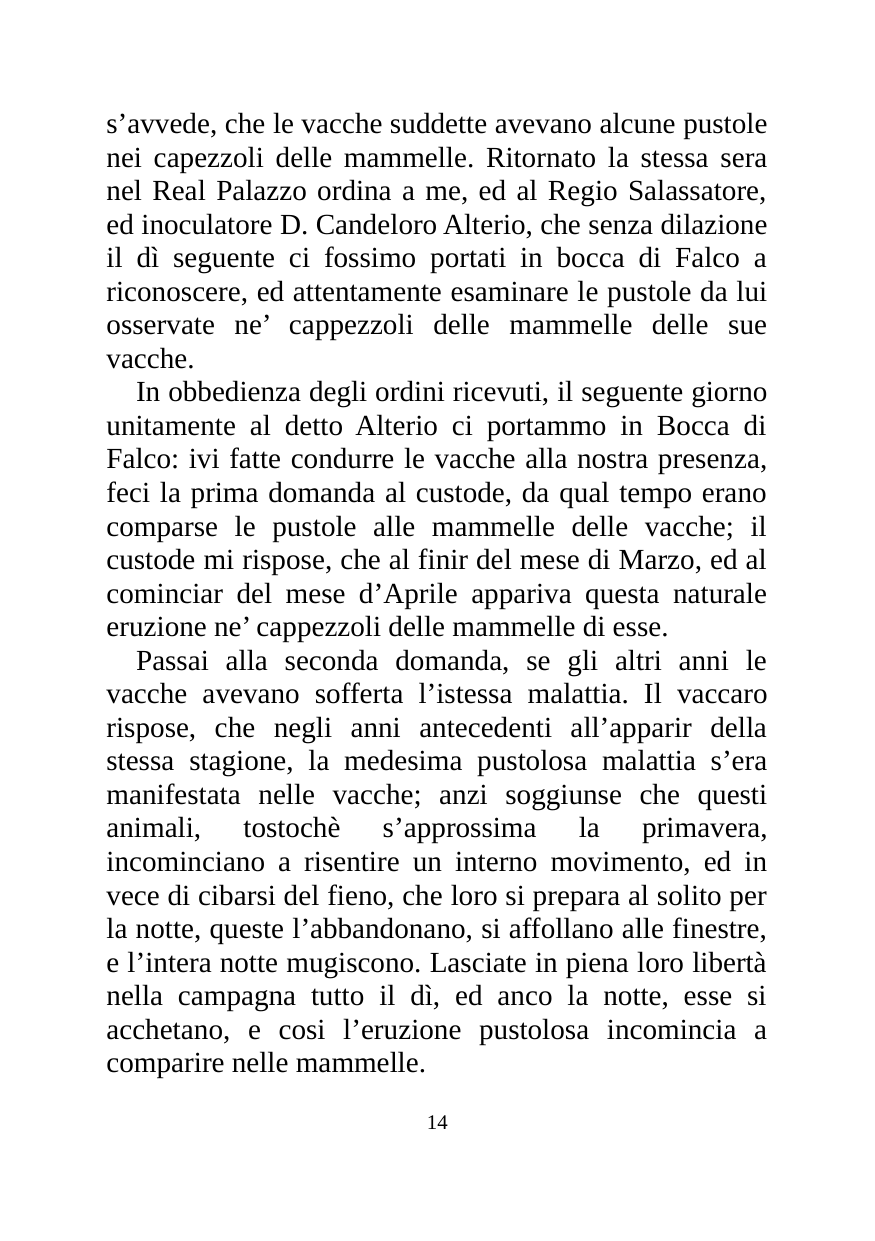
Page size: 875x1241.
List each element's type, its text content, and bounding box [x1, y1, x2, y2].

text In obbedienza degli ordini ricevuti, il seguente giorno unitamente al detto Alterio ci portammo in Bocca di Falco: ivi fatte condurre le vacche alla nostra presenza, feci la prima domanda al custode, da qual tempo erano comparse le pustole alle mammelle delle vacche; il custode mi rispose, che al finir del mese di Marzo, ed al cominciar del mese d’Aprile appariva questa naturale eruzione ne’ cappezzoli delle mammelle di esse. [106, 374, 768, 643]
text s’avvede, che le vacche suddette avevano alcune pustole nei capezzoli delle mammelle. Ritornato la stessa sera nel Real Palazzo ordina a me, ed al Regio Salassatore, ed inoculatore D. Candeloro Alterio, che senza dilazione il dì seguente ci fossimo portati in bocca di Falco a riconoscere, ed attentamente esaminare le pustole da lui osservate ne’ cappezzoli delle mammelle delle sue vacche. [106, 106, 768, 374]
text Passai alla seconda domanda, se gli altri anni le vacche avevano sofferta l’istessa malattia. Il vaccaro rispose, che negli anni antecedenti all’apparir della stessa stagione, la medesima pustolosa malattia s’era manifestata nelle vacche; anzi soggiunse che questi animali, tostochè s’approssima la primavera, incominciano a risentire un interno movimento, ed in vece di cibarsi del fieno, che loro si prepara al solito per la notte, queste l’abbandonano, si affollano alle finestre, e l’intera notte mugiscono. Lasciate in piena loro libertà nella campagna tutto il dì, ed anco la notte, esse si acchetano, e cosi l’eruzione pustolosa incomincia a comparire nelle mammelle. [106, 643, 768, 1079]
